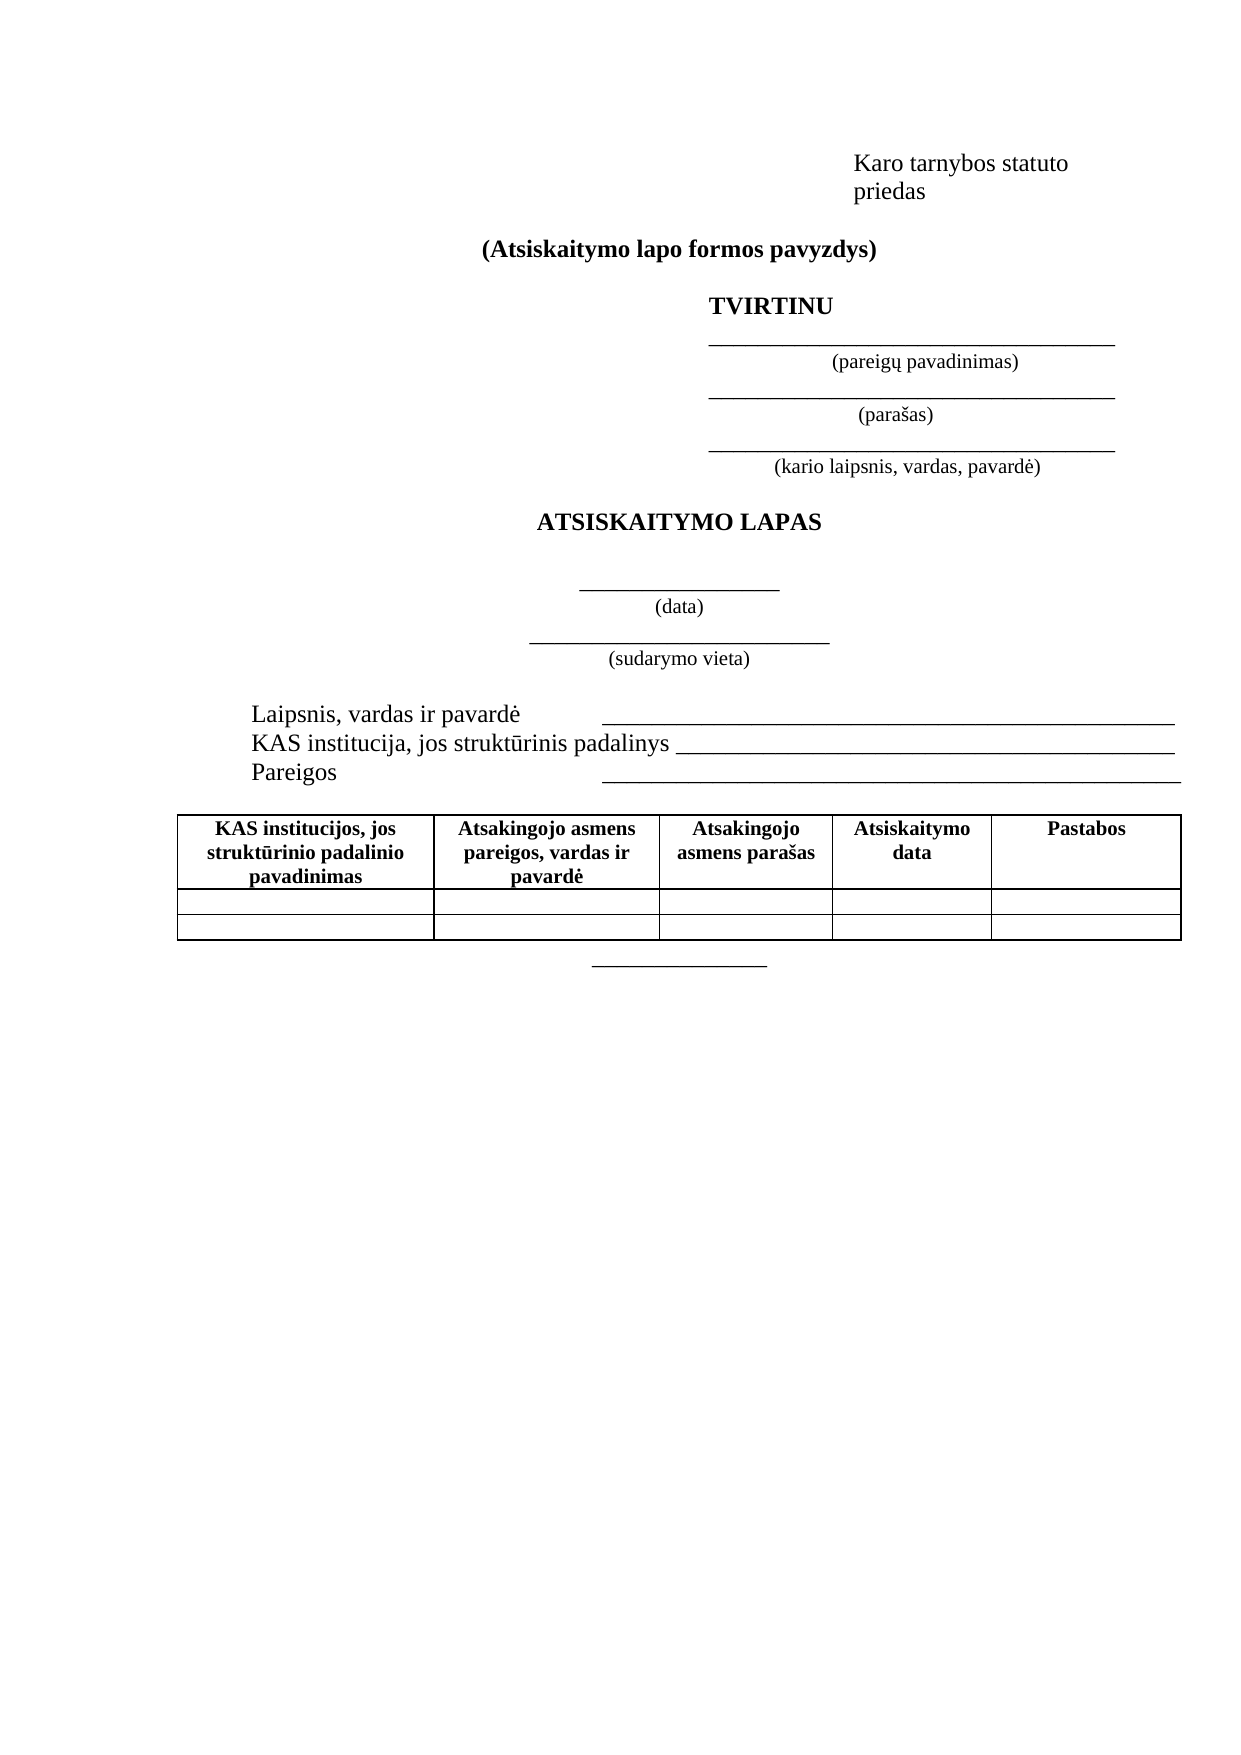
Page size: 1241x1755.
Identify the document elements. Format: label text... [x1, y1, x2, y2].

table_header Atsiskaitymo data [833, 816, 991, 888]
text priedas [322, 176, 1181, 205]
text Pareigos [177, 757, 1181, 785]
text ______________ [177, 941, 1181, 969]
text (parašas) [177, 402, 1181, 426]
table_cell [992, 890, 996, 913]
table_cell [992, 915, 996, 939]
table_cell [655, 890, 659, 913]
text ________________________ [177, 618, 1181, 646]
table_cell [828, 890, 832, 913]
text TVIRTINU [177, 291, 1181, 320]
table_header Pastabos [992, 816, 1180, 888]
text (data) [177, 593, 1181, 618]
text Laipsnis, vardas ir pavardė [177, 699, 1181, 728]
text (Atsiskaitymo lapo formos pavyzdys) [177, 234, 1181, 263]
text ATSISKAITYMO LAPAS [177, 507, 1181, 536]
text (sudarymo vieta) [177, 646, 1181, 670]
table_cell [660, 915, 664, 939]
table_cell [987, 915, 991, 939]
table_cell [655, 915, 659, 939]
text ________________ [177, 565, 1181, 593]
text Karo tarnybos statuto [853, 148, 1181, 176]
text KAS institucija, jos struktūrinis padalinys [177, 728, 1181, 757]
text (pareigų pavadinimas) [177, 349, 1181, 373]
table_header Atsakingojo asmens parašas [660, 816, 832, 888]
table_cell [660, 890, 664, 913]
text (kario laipsnis, vardas, pavardė) [177, 454, 1181, 478]
table_cell [987, 890, 991, 913]
table_cell [828, 915, 832, 939]
